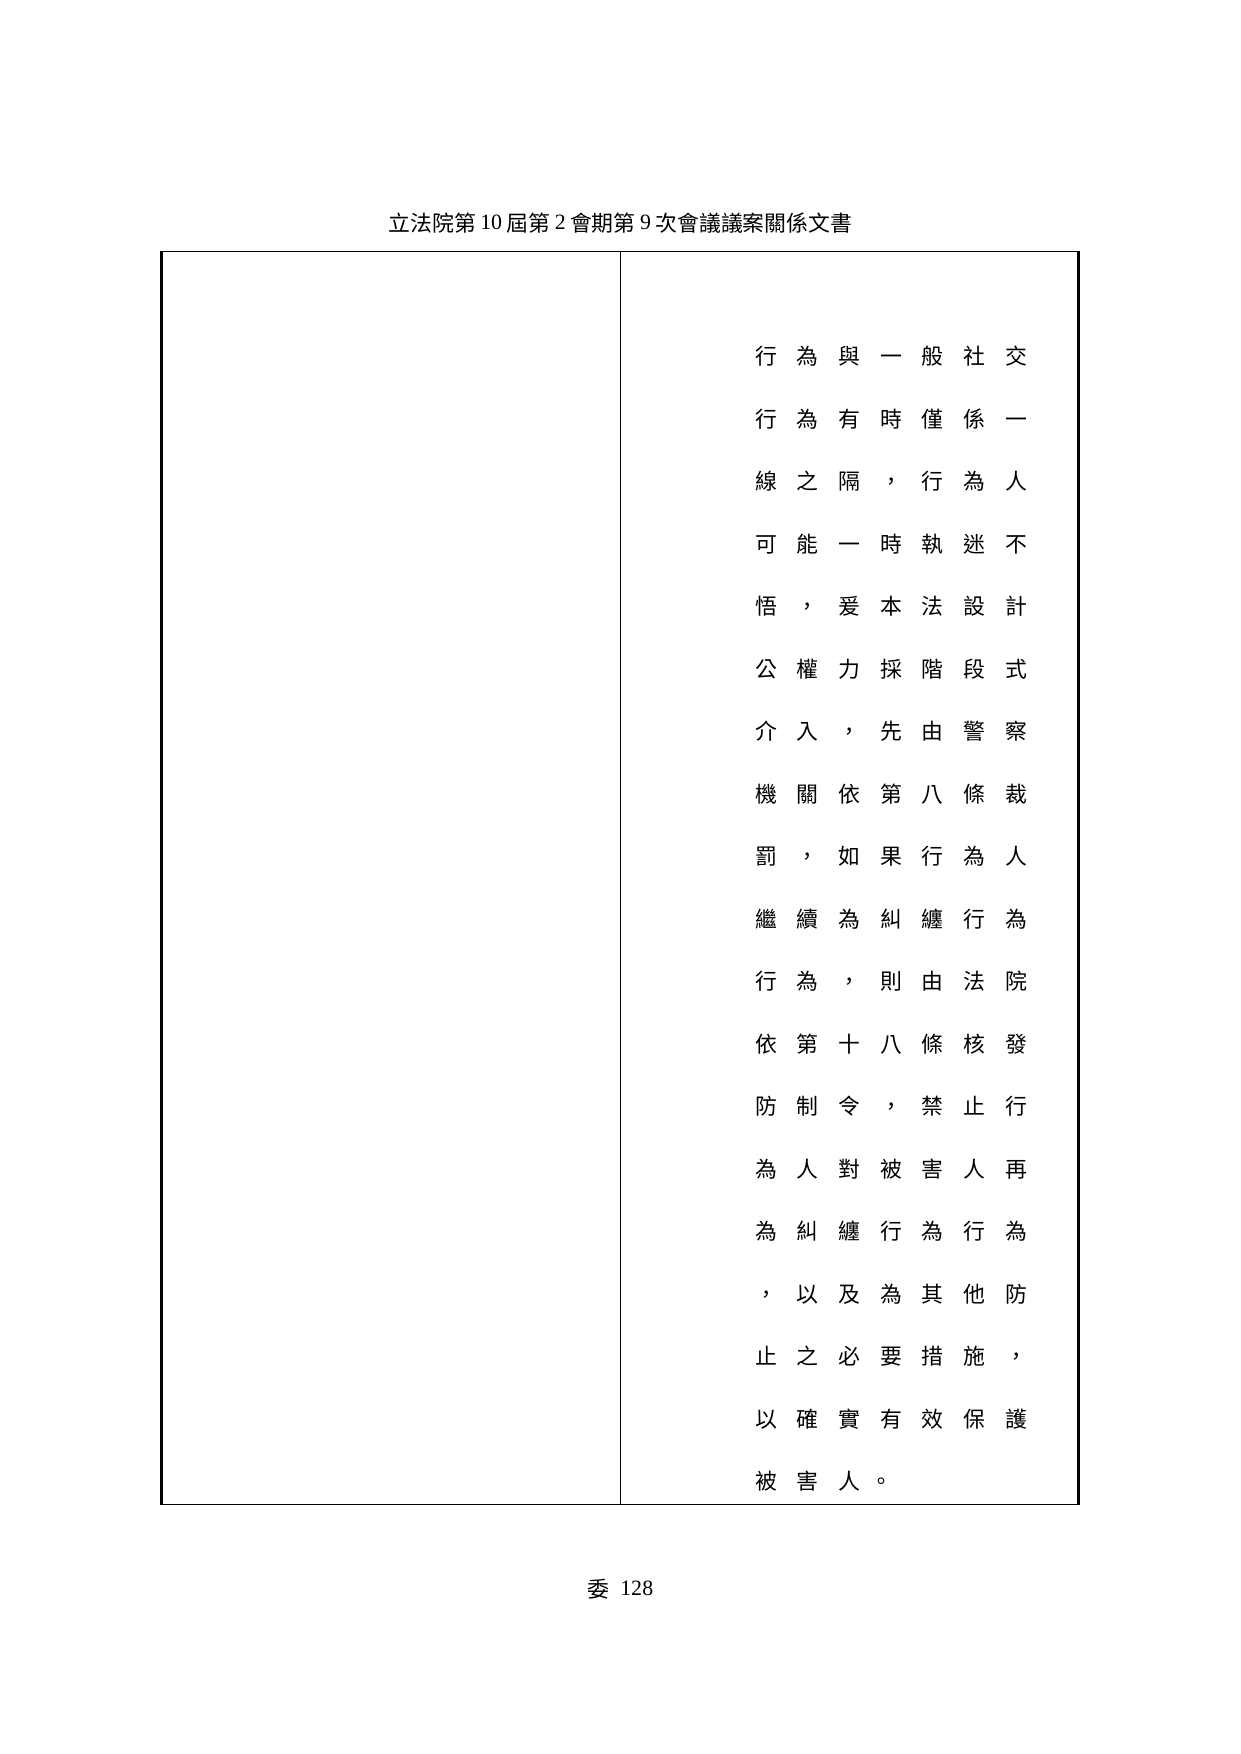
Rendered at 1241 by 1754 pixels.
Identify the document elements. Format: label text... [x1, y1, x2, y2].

table_cell 行為與一般社交行為有時僅係一線之隔，行為人可能一時執迷不悟，爰本法設計公權力採階段式介入，先由警察機關依第八條裁罰，如果行為人繼續為糾纏行為行為，則由法院依第十八條核發防制令，禁止行為人對被害人再為糾纏行為行為，以及為其他防止之必要措施，以確實有效保護被害人。 [621, 252, 1077, 1504]
table_cell [163, 252, 620, 1504]
